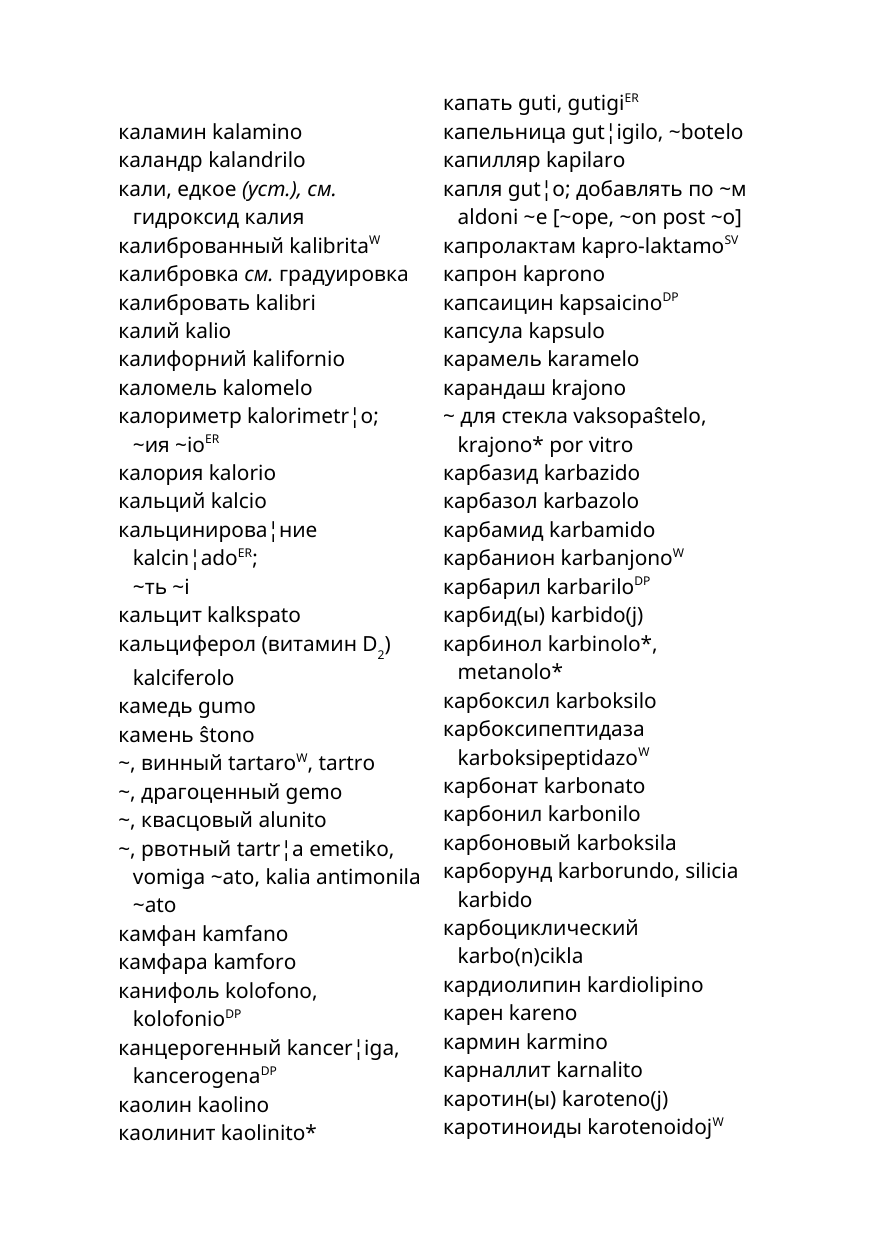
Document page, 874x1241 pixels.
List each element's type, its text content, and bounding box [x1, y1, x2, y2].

text карбоновый karboksila [443, 828, 756, 856]
text канифоль kolofono, kolofonioDP [118, 976, 431, 1033]
text карбинoл karbinolo*, metanolo* [443, 629, 756, 686]
text камень ŝtono [118, 720, 431, 748]
text каолинит kaolinito* [118, 1118, 431, 1147]
text кальцит kalkspato [118, 600, 431, 629]
text кардиолипин kardiolipino [443, 970, 756, 998]
text капельница gut¦igilo, ~botelo [443, 117, 756, 145]
text каломель kalomelo [118, 373, 431, 401]
text капролактам kapro-laktamoSV [443, 231, 756, 259]
text калория kalorio [118, 458, 431, 487]
text карбонат karbonato [443, 771, 756, 799]
text карбоксипептидаза karboksipeptidazoW [443, 714, 756, 771]
text капсаицин kapsaicinoDP [443, 288, 756, 316]
text калориметр kalorimetr¦о; ~ия ~ioER [118, 401, 431, 458]
text кальцинирова¦ние kalcin¦adoER; ~ть ~i [118, 515, 431, 600]
text калифорний kalifornio [118, 344, 431, 373]
text капрон kaprono [443, 259, 756, 288]
text капсула kapsulo [443, 316, 756, 344]
text карбоксил karboksilo [443, 686, 756, 714]
text каолин kaolino [118, 1090, 431, 1118]
text калибровка см. градуировка [118, 259, 431, 288]
text карбид(ы) karbido(j) [443, 600, 756, 629]
text ~, квасцовый alunito [118, 805, 431, 834]
text карбамид karbamido [443, 515, 756, 543]
text карбоциклический karbo(n)cikla [443, 913, 756, 970]
text каландр kalandrilo [118, 145, 431, 174]
text калиброванный kalibritaW [118, 231, 431, 259]
text капля gut¦o; добавлять по ~м aldoni ~e [~ope, ~on post ~o] [443, 174, 756, 231]
text карналлит karnalito [443, 1055, 756, 1084]
text камедь gumo [118, 692, 431, 720]
text камфара kamforo [118, 947, 431, 976]
text калий kalio [118, 316, 431, 344]
text каротиноиды karotenoidojW [443, 1112, 756, 1141]
text канцерогенный kancer¦iga, kancerogenaDP [118, 1033, 431, 1090]
text камфан kamfano [118, 919, 431, 947]
text ~ для стекла vaksopaŝtelo, krajono* por vitro [443, 401, 756, 458]
text карборунд karborundo, silicia karbido [443, 856, 756, 913]
text капать guti, gutigiER [443, 88, 756, 117]
text капилляр kapilaro [443, 145, 756, 174]
text карбазид karbazidо [443, 458, 756, 487]
text карбанион karbanjonoW [443, 543, 756, 572]
text каламин kalamino [118, 117, 431, 145]
text кармин karmino [443, 1027, 756, 1055]
text карбазол karbazolo [443, 487, 756, 515]
text карбонил karbonilo [443, 799, 756, 828]
text кальций kalcio [118, 487, 431, 515]
text ~, винный tartaroW, tartro [118, 748, 431, 777]
text карандаш krajono [443, 373, 756, 401]
text ~, драгоценный gemo [118, 777, 431, 805]
text карен kareno [443, 998, 756, 1027]
text кали, едкое (уст.), см. гидроксид калия [118, 174, 431, 231]
text карамель karamelo [443, 344, 756, 373]
text кальциферол (витамин D2) kalciferolo [118, 629, 431, 692]
text каротин(ы) karoteno(j) [443, 1084, 756, 1112]
text карбарил karbariloDP [443, 572, 756, 600]
text калибровать kalibri [118, 288, 431, 316]
text ~, рвотный tartr¦a emetiko, vomiga ~ato, kalia antimonila ~ato [118, 834, 431, 919]
